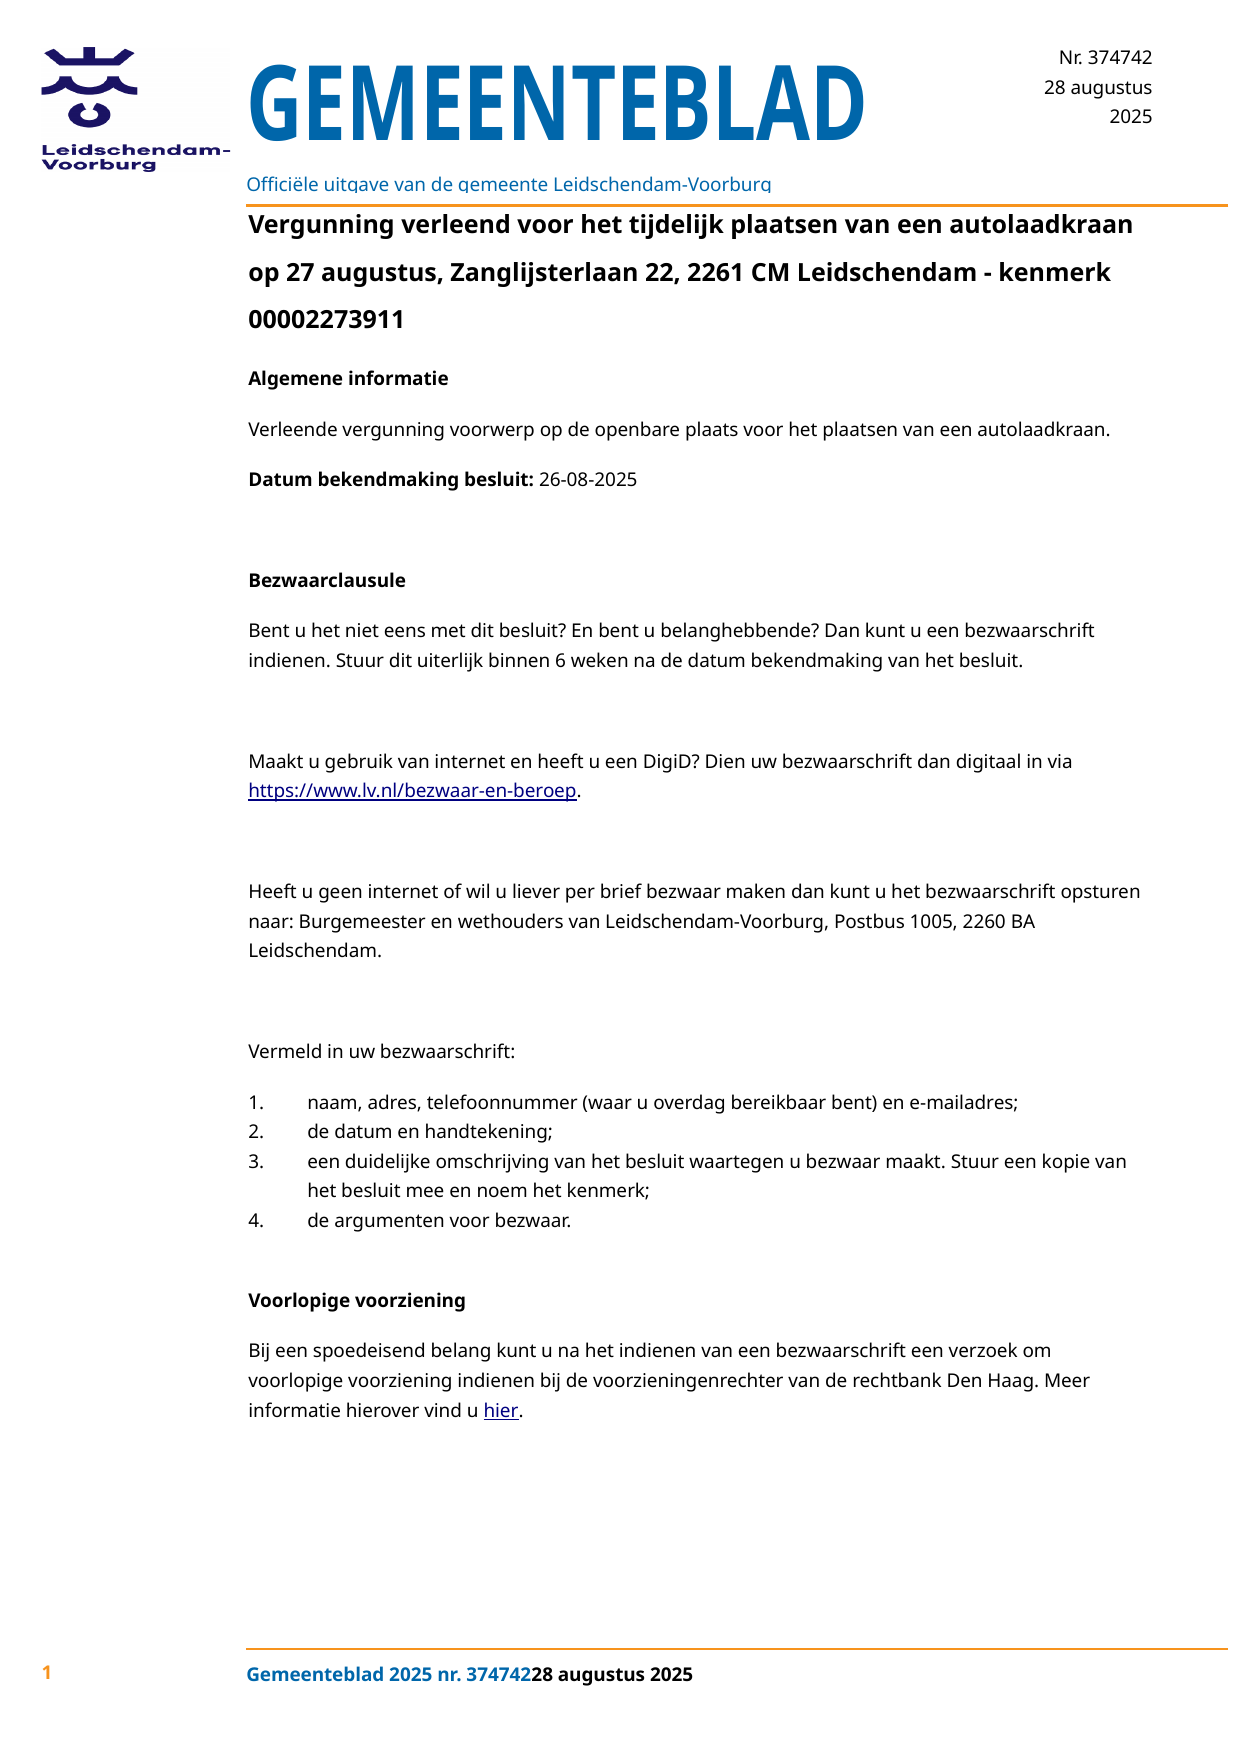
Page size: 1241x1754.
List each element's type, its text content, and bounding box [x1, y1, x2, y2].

text Voorlopige voorziening [248, 1287, 1152, 1313]
list naam, adres, telefoonnummer (waar u overdag bereikbaar bent) en e-mailadres; [248, 1089, 1152, 1114]
text Heeft u geen internet of wil u liever per brief bezwaar maken dan kunt u het bezwaarschrift opsturen naar: Burgemeester en wethouders van Leidschendam-Voorburg, Postbus 1005, 2260 BA Leidschendam. [248, 878, 1152, 963]
text Datum bekendmaking besluit: 26-08-2025 [248, 466, 1152, 492]
text Verleende vergunning voorwerp op de openbare plaats voor het plaatsen van een autolaadkraan. [248, 416, 1152, 442]
text Bent u het niet eens met dit besluit? En bent u belanghebbende? Dan kunt u een bezwaarschrift indienen. Stuur dit uiterlijk binnen 6 weken na de datum bekendmaking van het besluit. [248, 618, 1152, 673]
text Maakt u gebruik van internet en heeft u een DigiD? Dien uw bezwaarschrift dan digitaal in via https://www.lv.nl/bezwaar-en-beroep. [248, 748, 1152, 803]
list de argumenten voor bezwaar. [248, 1207, 1152, 1233]
text Algemene informatie [248, 366, 1152, 391]
picture [41, 47, 231, 172]
list de datum en handtekening; [248, 1118, 1152, 1144]
list een duidelijke omschrijving van het besluit waartegen u bezwaar maakt. Stuur een kopie van het besluit mee en noem het kenmerk; [248, 1148, 1152, 1203]
text Bezwaarclausule [248, 567, 1152, 593]
text Vergunning verleend voor het tijdelijk plaatsen van een autolaadkraan op 27 augustus, Zanglijsterlaan 22, 2261 CM Leidschendam - kenmerk 00002273911 [248, 207, 1152, 336]
text Vermeld in uw bezwaarschrift: [248, 1038, 1152, 1064]
text Bij een spoedeisend belang kunt u na het indienen van een bezwaarschrift een verzoek om voorlopige voorziening indienen bij de voorzieningenrechter van de rechtbank Den Haag. Meer informatie hierover vind u hier. [248, 1338, 1152, 1422]
